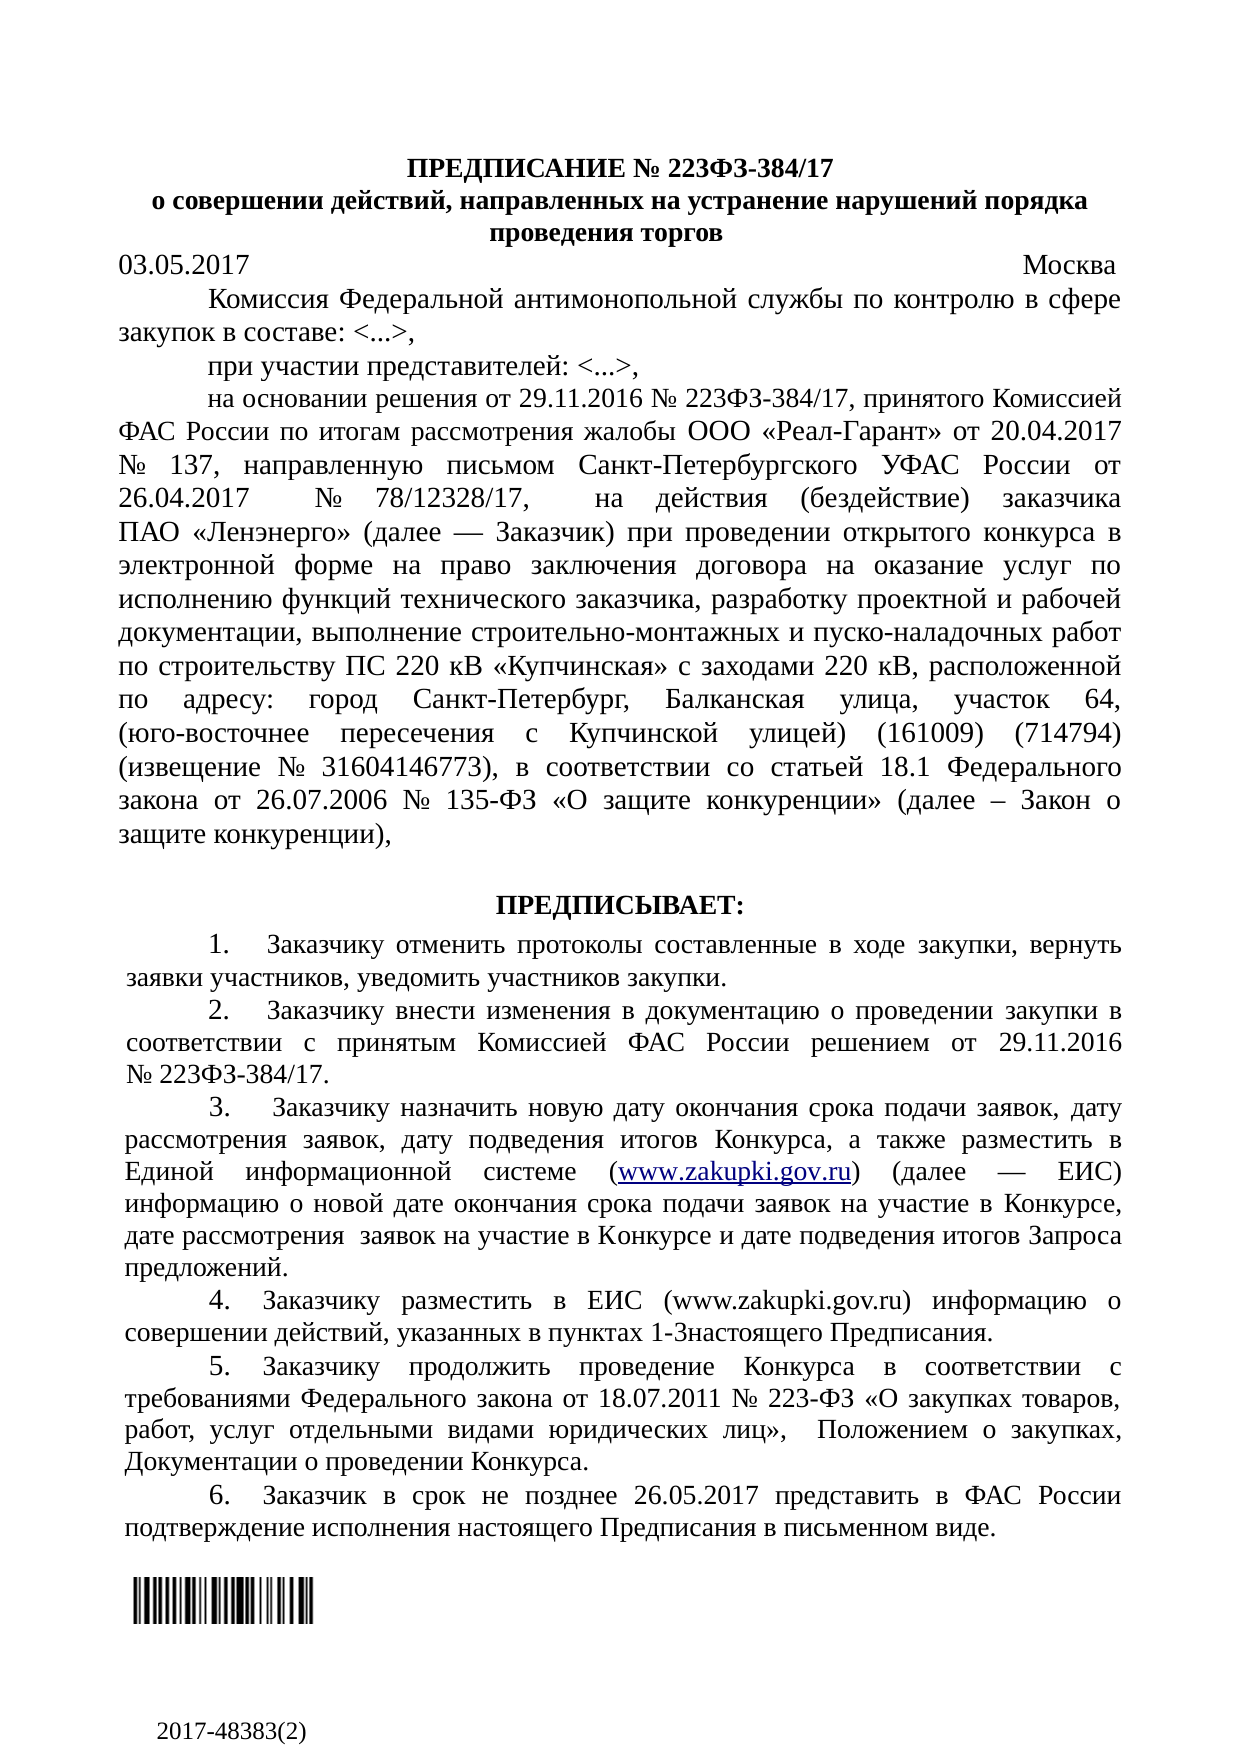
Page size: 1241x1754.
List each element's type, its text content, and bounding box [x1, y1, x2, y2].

text при участии представителей: <...>, [118, 348, 1122, 381]
text ПРЕДПИСАНИЕ № 223ФЗ-384/17 [118, 152, 1122, 183]
list Заказчик в срок не позднее 26.05.2017 представить в ФАС России подтверждение исполнения настоящего Предписания в письменном виде. [124, 1477, 1122, 1542]
list Заказчику разместить в ЕИС (www.zakupki.gov.ru) информацию о совершении действий, указанных в пунктах 1-3настоящего Предписания. [124, 1282, 1122, 1348]
picture [118, 1577, 331, 1624]
list Заказчику внести изменения в документацию о проведении закупки в соответствии с принятым Комиссией ФАС России решением от 29.11.2016 № 223ФЗ-384/17. [126, 992, 1122, 1089]
list Заказчику назначить новую дату окончания срока подачи заявок, дату рассмотрения заявок, дату подведения итогов Конкурса, а также разместить в Единой информационной системе (www.zakupki.gov.ru) (далее — ЕИС) информацию о новой дате окончания срока подачи заявок на участие в Конкурсе, дате рассмотрения заявок на участие в Конкурсе и дате подведения итогов Запроса предложений. [124, 1089, 1122, 1282]
text о совершении действий, направленных на устранение нарушений порядка проведения торгов [118, 183, 1122, 247]
list Заказчику продолжить проведение Конкурса в соответствии с требованиями Федерального закона от 18.07.2011 № 223-ФЗ «О закупках товаров, работ, услуг отдельными видами юридических лиц», Положением о закупках, Документации о проведении Конкурса. [124, 1348, 1122, 1477]
text 03.05.2017 Москва [118, 247, 1122, 281]
list Заказчику отменить протоколы составленные в ходе закупки, вернуть заявки участников, уведомить участников закупки. [126, 927, 1122, 992]
text ПРЕДПИСЫВАЕТ: [118, 889, 1122, 921]
text Комиссия Федеральной антимонопольной службы по контролю в сфере закупок в составе: <...>, [118, 281, 1122, 348]
text на основании решения от 29.11.2016 № 223ФЗ-384/17, принятого Комиссией ФАС России по итогам рассмотрения жалобы ООО «Реал-Гарант» от 20.04.2017 № 137, направленную письмом Санкт-Петербургского УФАС России от 26.04.2017 № 78/12328/17, на действия (бездействие) заказчика ПАО «Ленэнерго» (далее — Заказчик) при проведении открытого конкурса в электронной форме на право заключения договора на оказание услуг по исполнению функций технического заказчика, разработку проектной и рабочей документации, выполнение строительно-монтажных и пуско-наладочных работ по строительству ПС 220 кВ «Купчинская» с заходами 220 кВ, расположенной по адресу: город Санкт-Петербург, Балканская улица, участок 64, (юго-восточнее пересечения с Купчинской улицей) (161009) (714794) (извещение № 31604146773), в соответствии со статьей 18.1 Федерального закона от 26.07.2006 № 135-ФЗ «О защите конкуренции» (далее – Закон о защите конкуренции), [118, 381, 1122, 849]
